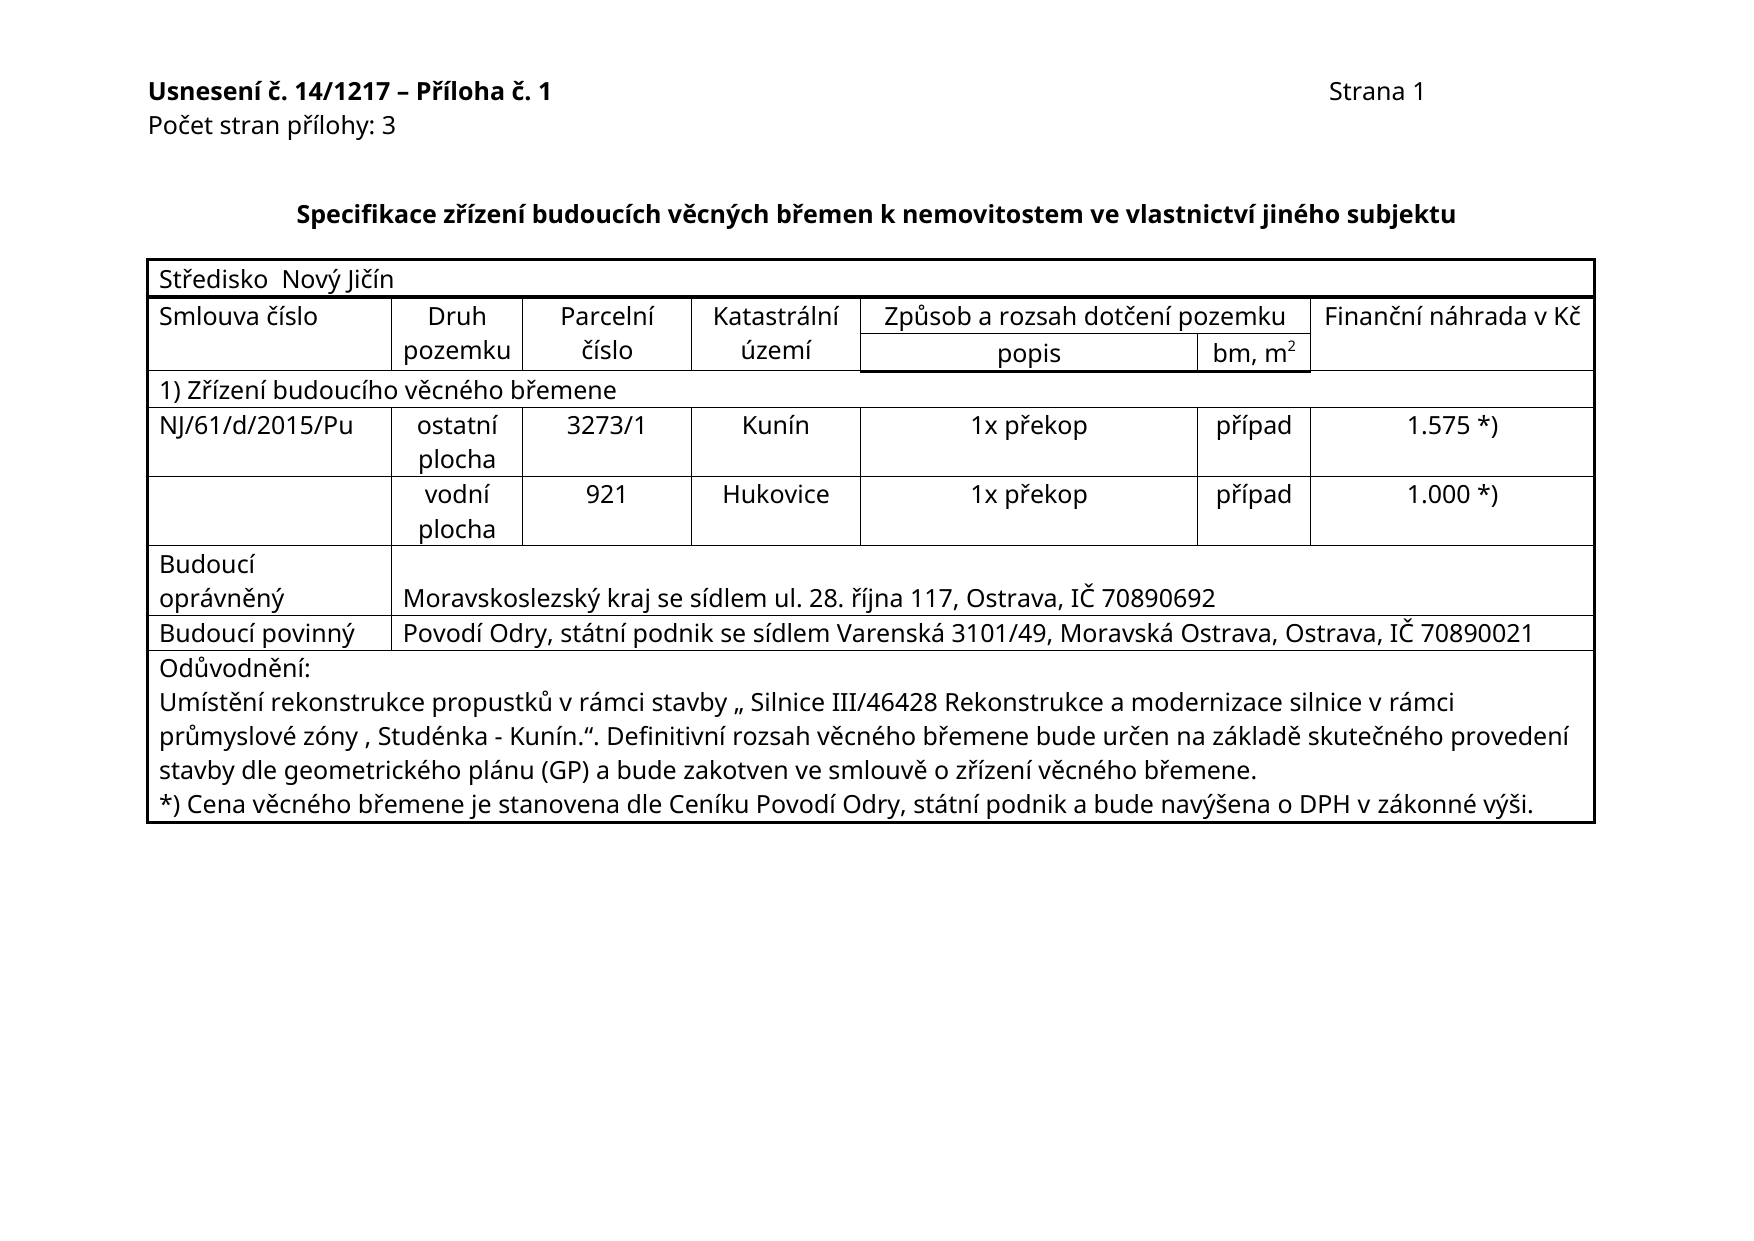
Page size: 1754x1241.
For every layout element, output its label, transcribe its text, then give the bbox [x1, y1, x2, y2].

table_cell Druh pozemku [392, 299, 522, 370]
table_cell popis [861, 334, 1197, 370]
table_cell 1x překop [861, 477, 1197, 545]
table_cell Budoucí oprávněný [149, 546, 391, 614]
table_cell 1) Zřízení budoucího věcného břemene [149, 371, 1593, 407]
table_cell Způsob a rozsah dotčení pozemku [861, 299, 1310, 333]
text Specifikace zřízení budoucích věcných břemen k nemovitostem ve vlastnictví jiného subjektu [148, 200, 1606, 229]
table_cell Hukovice [692, 477, 860, 545]
table_cell vodní plocha [392, 477, 522, 545]
table_cell ostatní plocha [392, 408, 522, 476]
table_cell Moravskoslezský kraj se sídlem ul. 28. října 117, Ostrava, IČ 70890692 [392, 546, 1593, 614]
table_cell Odůvodnění: Umístění rekonstrukce propustků v rámci stavby „ Silnice III/46428 Rekonstrukce a modernizace silnice v rámci průmyslové zóny , Studénka - Kunín.“. Definitivní rozsah věcného břemene bude určen na základě skutečného provedení stavby dle geometrického plánu (GP) a bude zakotven ve smlouvě o zřízení věcného břemene. *) Cena věcného břemene je stanovena dle Ceníku Povodí Odry, státní podnik a bude navýšena o DPH v zákonné výši. [149, 651, 1593, 821]
table_cell [149, 477, 391, 545]
table_cell Parcelní číslo [523, 299, 691, 370]
table_cell 921 [523, 477, 691, 545]
table_cell Smlouva číslo [149, 299, 391, 370]
table_cell 3273/1 [523, 408, 691, 476]
table_cell případ [1198, 477, 1310, 545]
table_cell NJ/61/d/2015/Pu [149, 408, 391, 476]
table_cell bm, m2 [1198, 334, 1310, 370]
table_cell 1.000 *) [1311, 477, 1593, 545]
table_cell Finanční náhrada v Kč [1311, 299, 1593, 370]
table_cell Povodí Odry, státní podnik se sídlem Varenská 3101/49, Moravská Ostrava, Ostrava, IČ 70890021 [392, 616, 1593, 649]
table_cell Kunín [692, 408, 860, 476]
table_cell Katastrální území [692, 299, 860, 370]
table_header Středisko Nový Jičín [149, 261, 1593, 295]
table_cell případ [1198, 408, 1310, 476]
table_cell 1.575 *) [1311, 408, 1593, 476]
table_cell 1x překop [861, 408, 1197, 476]
table_cell Budoucí povinný [149, 616, 391, 649]
